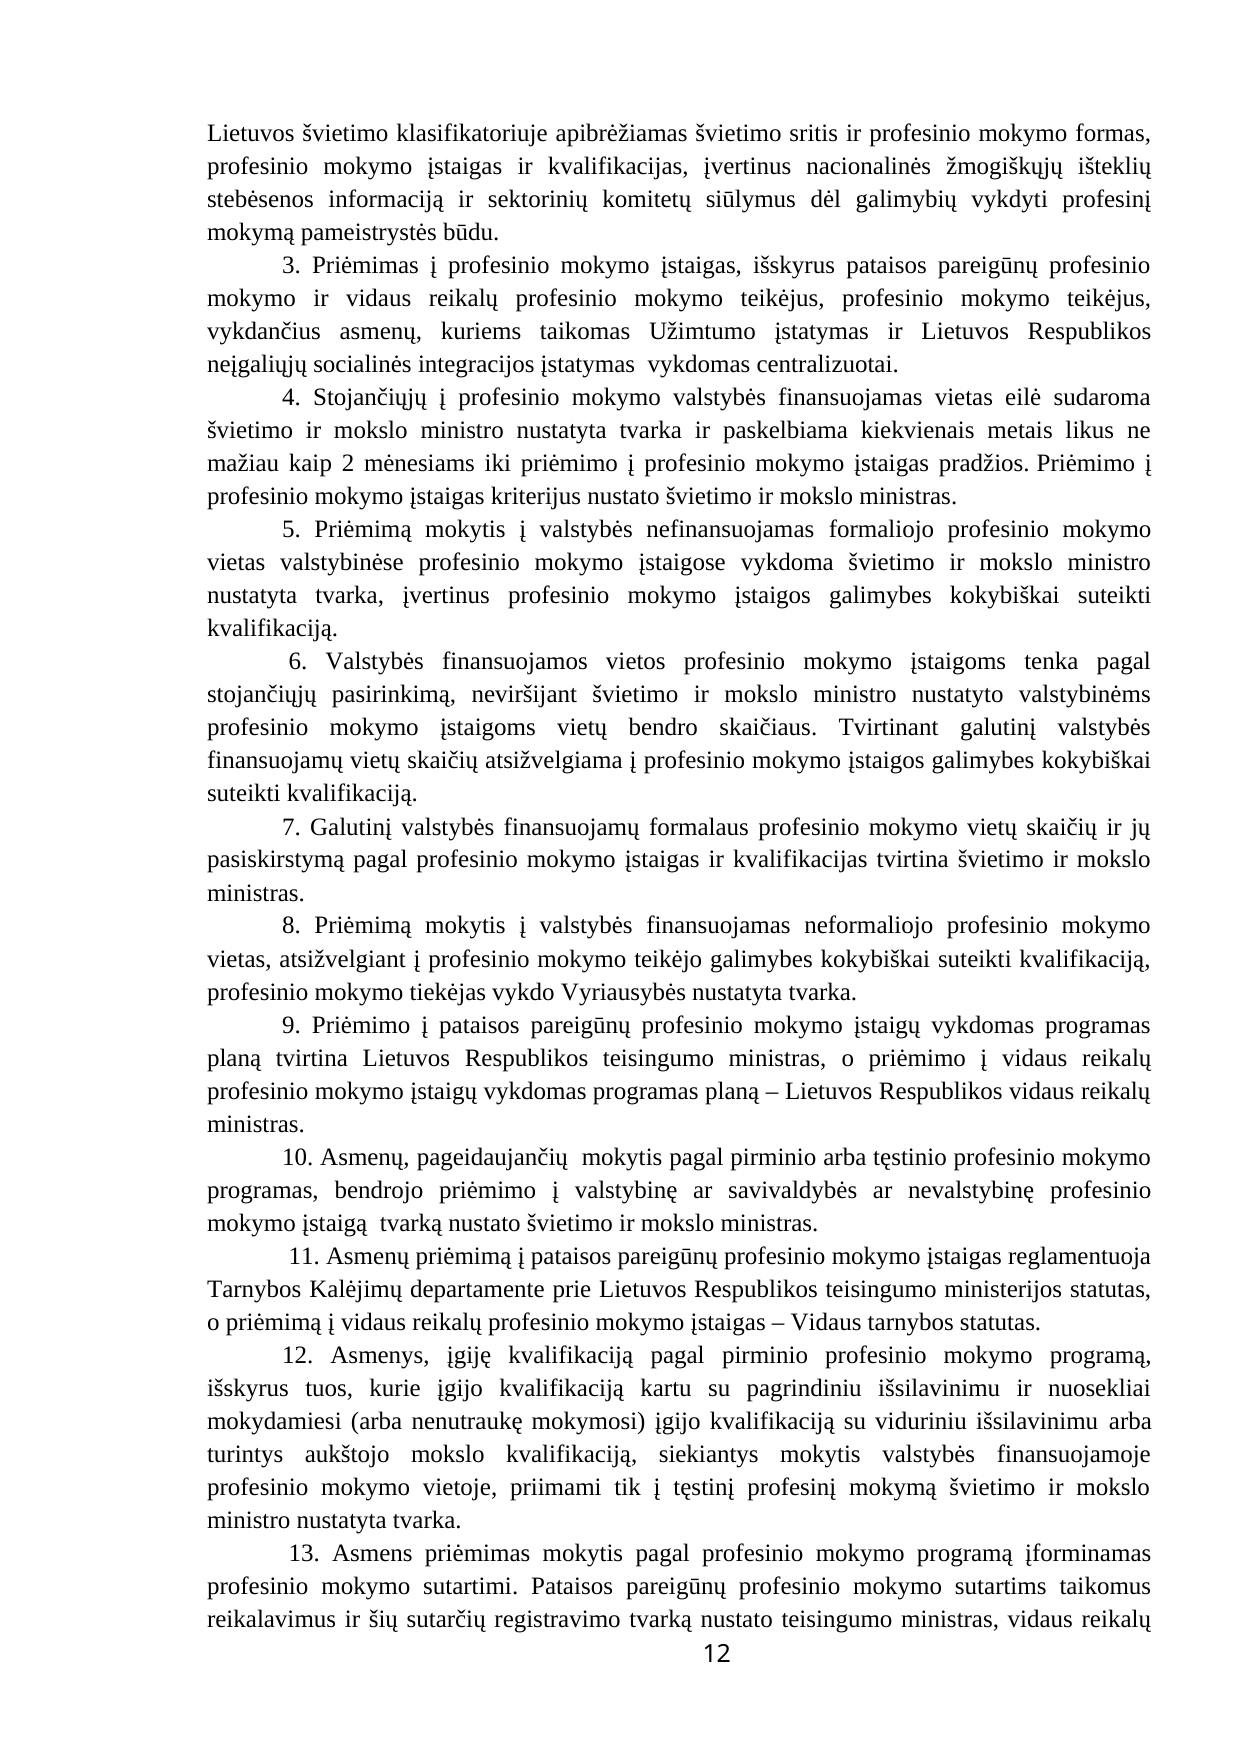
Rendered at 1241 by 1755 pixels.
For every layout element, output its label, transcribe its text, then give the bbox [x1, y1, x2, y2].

text 4. Stojančiųjų į profesinio mokymo valstybės finansuojamas vietas eilė sudaroma švietimo ir mokslo ministro nustatyta tvarka ir paskelbiama kiekvienais metais likus ne mažiau kaip 2 mėnesiams iki priėmimo į profesinio mokymo įstaigas pradžios. Priėmimo į profesinio mokymo įstaigas kriterijus nustato švietimo ir mokslo ministras. [207, 382, 1152, 510]
text 11. Asmenų priėmimą į pataisos pareigūnų profesinio mokymo įstaigas reglamentuoja Tarnybos Kalėjimų departamente prie Lietuvos Respublikos teisingumo ministerijos statutas, o priėmimą į vidaus reikalų profesinio mokymo įstaigas – Vidaus tarnybos statutas. [207, 1241, 1152, 1336]
text 6. Valstybės finansuojamos vietos profesinio mokymo įstaigoms tenka pagal stojančiųjų pasirinkimą, neviršijant švietimo ir mokslo ministro nustatyto valstybinėms profesinio mokymo įstaigoms vietų bendro skaičiaus. Tvirtinant galutinį valstybės finansuojamų vietų skaičių atsižvelgiama į profesinio mokymo įstaigos galimybes kokybiškai suteikti kvalifikaciją. [207, 646, 1152, 807]
text 7. Galutinį valstybės finansuojamų formalaus profesinio mokymo vietų skaičių ir jų pasiskirstymą pagal profesinio mokymo įstaigas ir kvalifikacijas tvirtina švietimo ir mokslo ministras. [207, 812, 1152, 906]
text 10. Asmenų, pageidaujančių mokytis pagal pirminio arba tęstinio profesinio mokymo programas, bendrojo priėmimo į valstybinę ar savivaldybės ar nevalstybinę profesinio mokymo įstaigą tvarką nustato švietimo ir mokslo ministras. [207, 1142, 1152, 1237]
text 13. Asmens priėmimas mokytis pagal profesinio mokymo programą įforminamas profesinio mokymo sutartimi. Pataisos pareigūnų profesinio mokymo sutartims taikomus reikalavimus ir šių sutarčių registravimo tvarką nustato teisingumo ministras, vidaus reikalų [207, 1538, 1152, 1633]
text 3. Priėmimas į profesinio mokymo įstaigas, išskyrus pataisos pareigūnų profesinio mokymo ir vidaus reikalų profesinio mokymo teikėjus, profesinio mokymo teikėjus, vykdančius asmenų, kuriems taikomas Užimtumo įstatymas ir Lietuvos Respublikos neįgaliųjų socialinės integracijos įstatymas vykdomas centralizuotai. [207, 250, 1152, 378]
text 12. Asmenys, įgiję kvalifikaciją pagal pirminio profesinio mokymo programą, išskyrus tuos, kurie įgijo kvalifikaciją kartu su pagrindiniu išsilavinimu ir nuosekliai mokydamiesi (arba nenutraukę mokymosi) įgijo kvalifikaciją su viduriniu išsilavinimu arba turintys aukštojo mokslo kvalifikaciją, siekiantys mokytis valstybės finansuojamoje profesinio mokymo vietoje, priimami tik į tęstinį profesinį mokymą švietimo ir mokslo ministro nustatyta tvarka. [207, 1340, 1152, 1534]
text Lietuvos švietimo klasifikatoriuje apibrėžiamas švietimo sritis ir profesinio mokymo formas, profesinio mokymo įstaigas ir kvalifikacijas, įvertinus nacionalinės žmogiškųjų išteklių stebėsenos informaciją ir sektorinių komitetų siūlymus dėl galimybių vykdyti profesinį mokymą pameistrystės būdu. [207, 118, 1152, 246]
text 8. Priėmimą mokytis į valstybės finansuojamas neformaliojo profesinio mokymo vietas, atsižvelgiant į profesinio mokymo teikėjo galimybes kokybiškai suteikti kvalifikaciją, profesinio mokymo tiekėjas vykdo Vyriausybės nustatyta tvarka. [207, 911, 1152, 1005]
text 9. Priėmimo į pataisos pareigūnų profesinio mokymo įstaigų vykdomas programas planą tvirtina Lietuvos Respublikos teisingumo ministras, o priėmimo į vidaus reikalų profesinio mokymo įstaigų vykdomas programas planą – Lietuvos Respublikos vidaus reikalų ministras. [207, 1010, 1152, 1137]
text 5. Priėmimą mokytis į valstybės nefinansuojamas formaliojo profesinio mokymo vietas valstybinėse profesinio mokymo įstaigose vykdoma švietimo ir mokslo ministro nustatyta tvarka, įvertinus profesinio mokymo įstaigos galimybes kokybiškai suteikti kvalifikaciją. [207, 514, 1152, 642]
